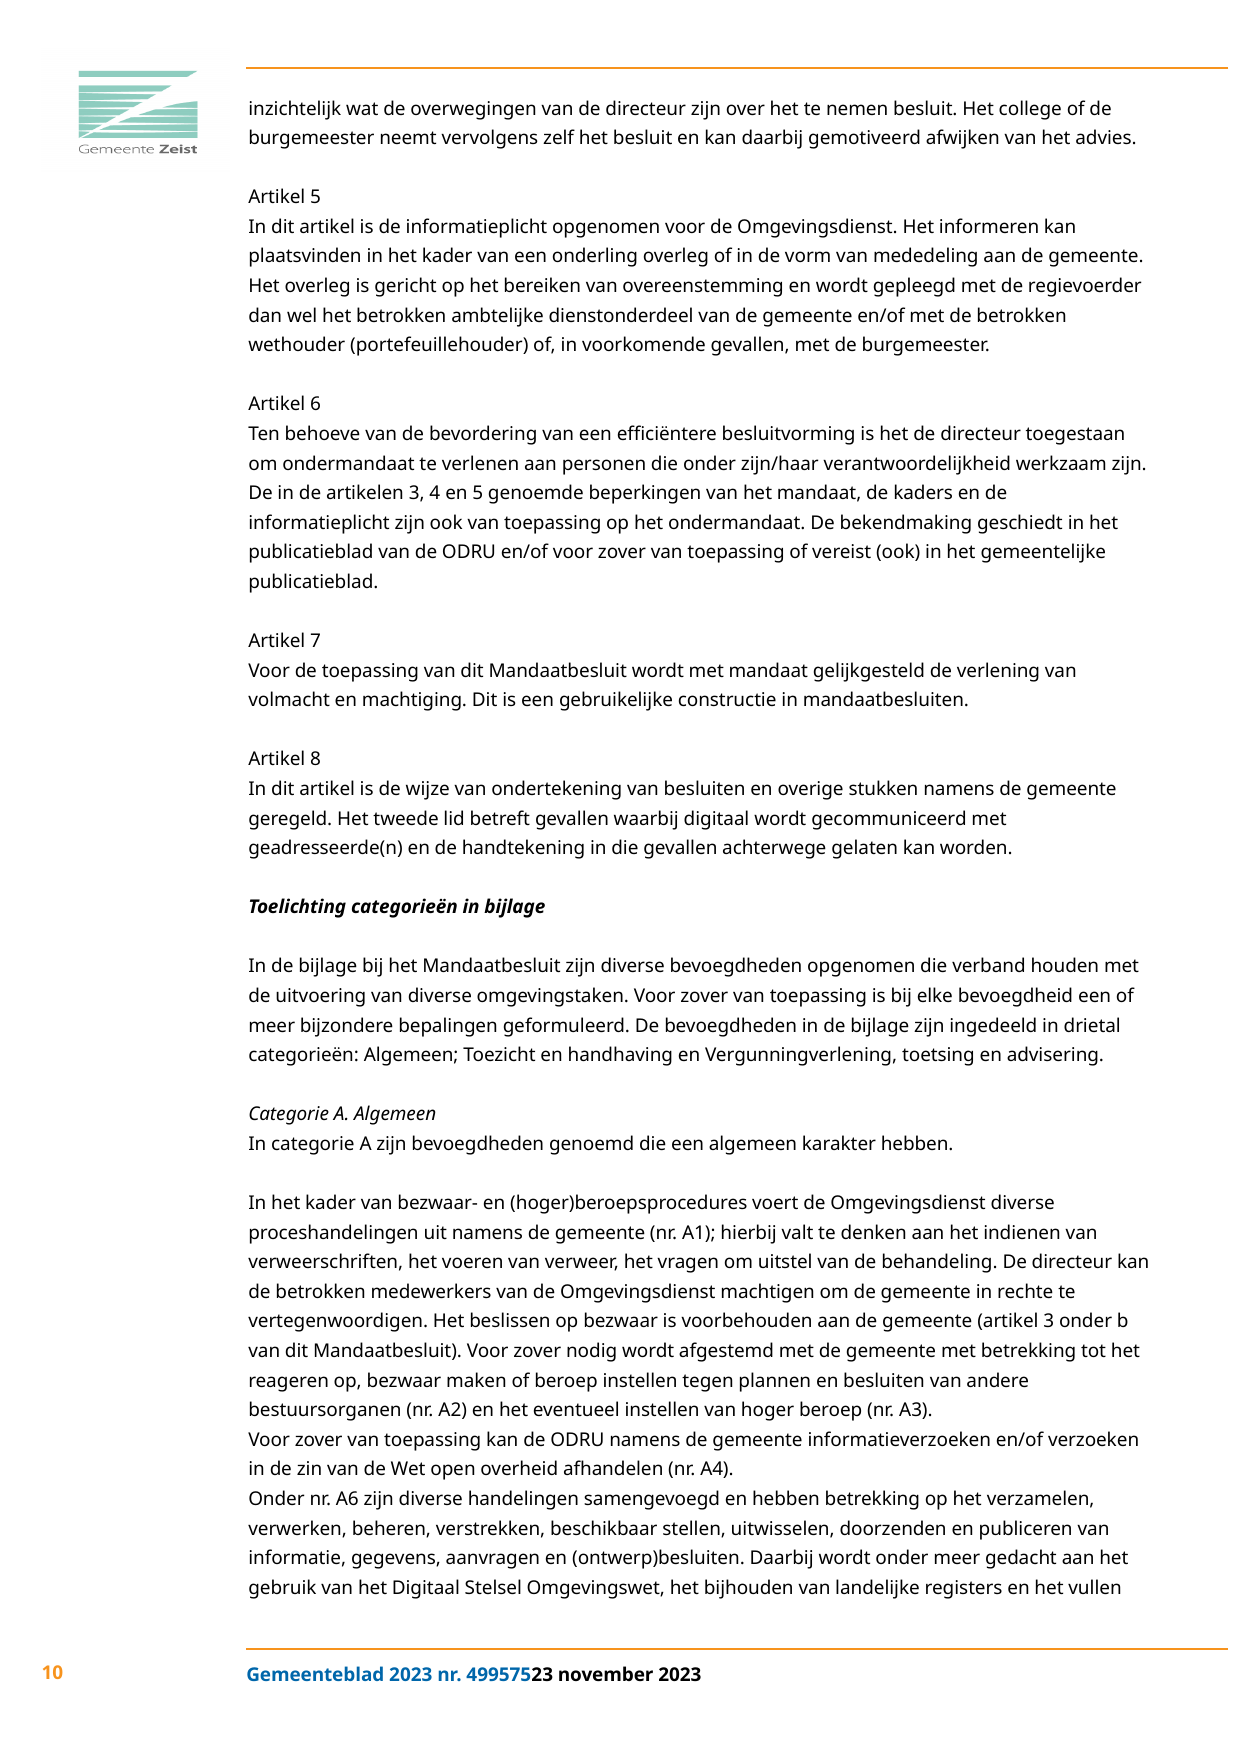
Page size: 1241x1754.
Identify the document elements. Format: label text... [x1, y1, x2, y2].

text In dit artikel is de wijze van ondertekening van besluiten en overige stukken namens de gemeente geregeld. Het tweede lid betreft gevallen waarbij digitaal wordt gecommuniceerd met geadresseerde(n) en de handtekening in die gevallen achterwege gelaten kan worden. [248, 775, 1152, 860]
text Ten behoeve van de bevordering van een efficiëntere besluitvorming is het de directeur toegestaan om ondermandaat te verlenen aan personen die onder zijn/haar verantwoordelijkheid werkzaam zijn. De in de artikelen 3, 4 en 5 genoemde beperkingen van het mandaat, de kaders en de informatieplicht zijn ook van toepassing op het ondermandaat. De bekendmaking geschiedt in het publicatieblad van de ODRU en/of voor zover van toepassing of vereist (ook) in het gemeentelijke publicatieblad. [248, 420, 1152, 594]
text In het kader van bezwaar- en (hoger)beroepsprocedures voert de Omgevingsdienst diverse proceshandelingen uit namens de gemeente (nr. A1); hierbij valt te denken aan het indienen van verweerschriften, het voeren van verweer, het vragen om uitstel van de behandeling. De directeur kan de betrokken medewerkers van de Omgevingsdienst machtigen om de gemeente in rechte te vertegenwoordigen. Het beslissen op bezwaar is voorbehouden aan de gemeente (artikel 3 onder b van dit Mandaatbesluit). Voor zover nodig wordt afgestemd met de gemeente met betrekking tot het reageren op, bezwaar maken of beroep instellen tegen plannen en besluiten van andere bestuursorganen (nr. A2) en het eventueel instellen van hoger beroep (nr. A3). [248, 1189, 1152, 1422]
text In de bijlage bij het Mandaatbesluit zijn diverse bevoegdheden opgenomen die verband houden met de uitvoering van diverse omgevingstaken. Voor zover van toepassing is bij elke bevoegdheid een of meer bijzondere bepalingen geformuleerd. De bevoegdheden in de bijlage zijn ingedeeld in drietal categorieën: Algemeen; Toezicht en handhaving en Vergunningverlening, toetsing en advisering. [248, 953, 1152, 1067]
text Voor de toepassing van dit Mandaatbesluit wordt met mandaat gelijkgesteld de verlening van volmacht en machtiging. Dit is een gebruikelijke constructie in mandaatbesluiten. [248, 657, 1152, 712]
text Onder nr. A6 zijn diverse handelingen samengevoegd en hebben betrekking op het verzamelen, verwerken, beheren, verstrekken, beschikbaar stellen, uitwisselen, doorzenden en publiceren van informatie, gegevens, aanvragen en (ontwerp)besluiten. Daarbij wordt onder meer gedacht aan het gebruik van het Digitaal Stelsel Omgevingswet, het bijhouden van landelijke registers en het vullen [248, 1485, 1152, 1600]
text Artikel 7 [248, 627, 1152, 653]
text Voor zover van toepassing kan de ODRU namens de gemeente informatieverzoeken en/of verzoeken in de zin van de Wet open overheid afhandelen (nr. A4). [248, 1426, 1152, 1481]
text inzichtelijk wat de overwegingen van de directeur zijn over het te nemen besluit. Het college of de burgemeester neemt vervolgens zelf het besluit en kan daarbij gemotiveerd afwijken van het advies. [248, 95, 1152, 150]
text In categorie A zijn bevoegdheden genoemd die een algemeen karakter hebben. [248, 1130, 1152, 1156]
text Categorie A. Algemeen [248, 1101, 1152, 1126]
text Artikel 6 [248, 391, 1152, 416]
picture [41, 47, 231, 172]
text Artikel 8 [248, 746, 1152, 771]
text In dit artikel is de informatieplicht opgenomen voor de Omgevingsdienst. Het informeren kan plaatsvinden in het kader van een onderling overleg of in de vorm van mededeling aan de gemeente. Het overleg is gericht op het bereiken van overeenstemming en wordt gepleegd met de regievoerder dan wel het betrokken ambtelijke dienstonderdeel van de gemeente en/of met de betrokken wethouder (portefeuillehouder) of, in voorkomende gevallen, met de burgemeester. [248, 213, 1152, 357]
text Toelichting categorieën in bijlage [248, 893, 1152, 919]
text Artikel 5 [248, 183, 1152, 209]
